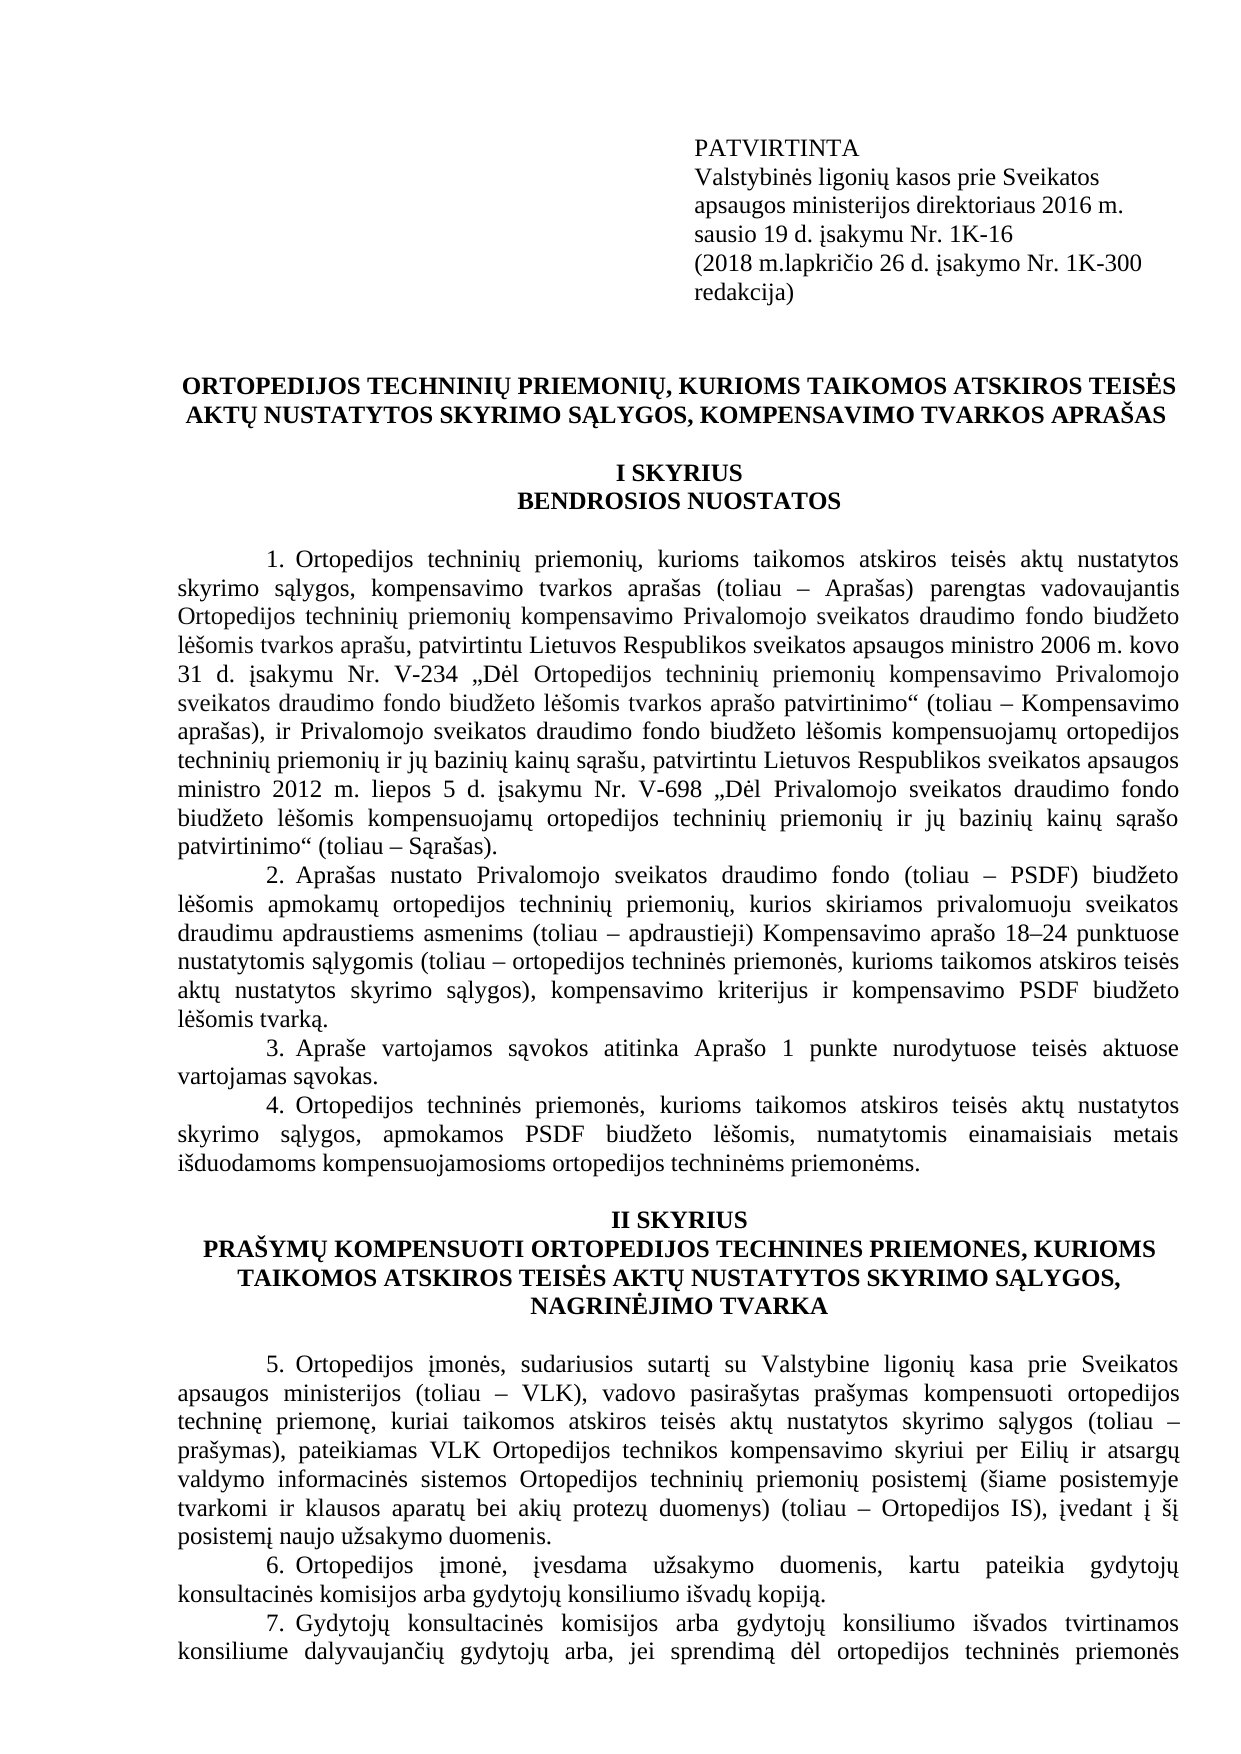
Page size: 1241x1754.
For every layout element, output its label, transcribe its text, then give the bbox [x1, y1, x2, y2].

text 3. Apraše vartojamos sąvokos atitinka Aprašo 1 punkte nurodytuose teisės aktuose vartojamas sąvokas. [177, 1033, 1180, 1090]
text apsaugos ministerijos direktoriaus 2016 m. [694, 190, 1181, 219]
text sausio 19 d. įsakymu Nr. 1K-16 [694, 219, 1181, 248]
text 5. Ortopedijos įmonės, sudariusios sutartį su Valstybine ligonių kasa prie Sveikatos apsaugos ministerijos (toliau – VLK), vadovo pasirašytas prašymas kompensuoti ortopedijos techninę priemonę, kuriai taikomos atskiros teisės aktų nustatytos skyrimo sąlygos (toliau – prašymas), pateikiamas VLK Ortopedijos technikos kompensavimo skyriui per Eilių ir atsargų valdymo informacinės sistemos Ortopedijos techninių priemonių posistemį (šiame posistemyje tvarkomi ir klausos aparatų bei akių protezų duomenys) (toliau – Ortopedijos IS), įvedant į šį posistemį naujo užsakymo duomenis. [177, 1349, 1180, 1550]
text I SKYRIUS [177, 458, 1181, 486]
text PRAŠYMŲ KOMPENSUOTI ORTOPEDIJOS TECHNINES PRIEMONES, KURIOMS TAIKOMOS ATSKIROS TEISĖS AKTŲ NUSTATYTOS SKYRIMO SĄLYGOS, NAGRINĖJIMO TVARKA [177, 1234, 1181, 1320]
text 1. Ortopedijos techninių priemonių, kurioms taikomos atskiros teisės aktų nustatytos skyrimo sąlygos, kompensavimo tvarkos aprašas (toliau – Aprašas) parengtas vadovaujantis Ortopedijos techninių priemonių kompensavimo Privalomojo sveikatos draudimo fondo biudžeto lėšomis tvarkos aprašu, patvirtintu Lietuvos Respublikos sveikatos apsaugos ministro 2006 m. kovo 31 d. įsakymu Nr. V-234 „Dėl Ortopedijos techninių priemonių kompensavimo Privalomojo sveikatos draudimo fondo biudžeto lėšomis tvarkos aprašo patvirtinimo“ (toliau – Kompensavimo aprašas), ir Privalomojo sveikatos draudimo fondo biudžeto lėšomis kompensuojamų ortopedijos techninių priemonių ir jų bazinių kainų sąrašu, patvirtintu Lietuvos Respublikos sveikatos apsaugos ministro 2012 m. liepos 5 d. įsakymu Nr. V-698 „Dėl Privalomojo sveikatos draudimo fondo biudžeto lėšomis kompensuojamų ortopedijos techninių priemonių ir jų bazinių kainų sąrašo patvirtinimo“ (toliau – Sąrašas). [177, 544, 1180, 860]
text redakcija) [694, 277, 1181, 305]
text ORTOPEDIJOS TECHNINIŲ PRIEMONIŲ, KURIOMS TAIKOMOS ATSKIROS TEISĖS AKTŲ NUSTATYTOS SKYRIMO SĄLYGOS, KOMPENSAVIMO TVARKOS APRAŠAS [177, 371, 1181, 429]
text (2018 m.lapkričio 26 d. įsakymo Nr. 1K-300 [694, 248, 1181, 277]
text II SKYRIUS [177, 1205, 1181, 1234]
text PATVIRTINTA [694, 133, 1181, 162]
text Valstybinės ligonių kasos prie Sveikatos [694, 162, 1181, 190]
text 4. Ortopedijos techninės priemonės, kurioms taikomos atskiros teisės aktų nustatytos skyrimo sąlygos, apmokamos PSDF biudžeto lėšomis, numatytomis einamaisiais metais išduodamoms kompensuojamosioms ortopedijos techninėms priemonėms. [177, 1090, 1180, 1176]
text 2. Aprašas nustato Privalomojo sveikatos draudimo fondo (toliau – PSDF) biudžeto lėšomis apmokamų ortopedijos techninių priemonių, kurios skiriamos privalomuoju sveikatos draudimu apdraustiems asmenims (toliau – apdraustieji) Kompensavimo aprašo 18–24 punktuose nustatytomis sąlygomis (toliau – ortopedijos techninės priemonės, kurioms taikomos atskiros teisės aktų nustatytos skyrimo sąlygos), kompensavimo kriterijus ir kompensavimo PSDF biudžeto lėšomis tvarką. [177, 860, 1180, 1033]
text 7. Gydytojų konsultacinės komisijos arba gydytojų konsiliumo išvados tvirtinamos konsiliume dalyvaujančių gydytojų arba, jei sprendimą dėl ortopedijos techninės priemonės [177, 1608, 1180, 1665]
text BENDROSIOS NUOSTATOS [177, 486, 1181, 515]
text 6. Ortopedijos įmonė, įvesdama užsakymo duomenis, kartu pateikia gydytojų konsultacinės komisijos arba gydytojų konsiliumo išvadų kopiją. [177, 1550, 1180, 1608]
